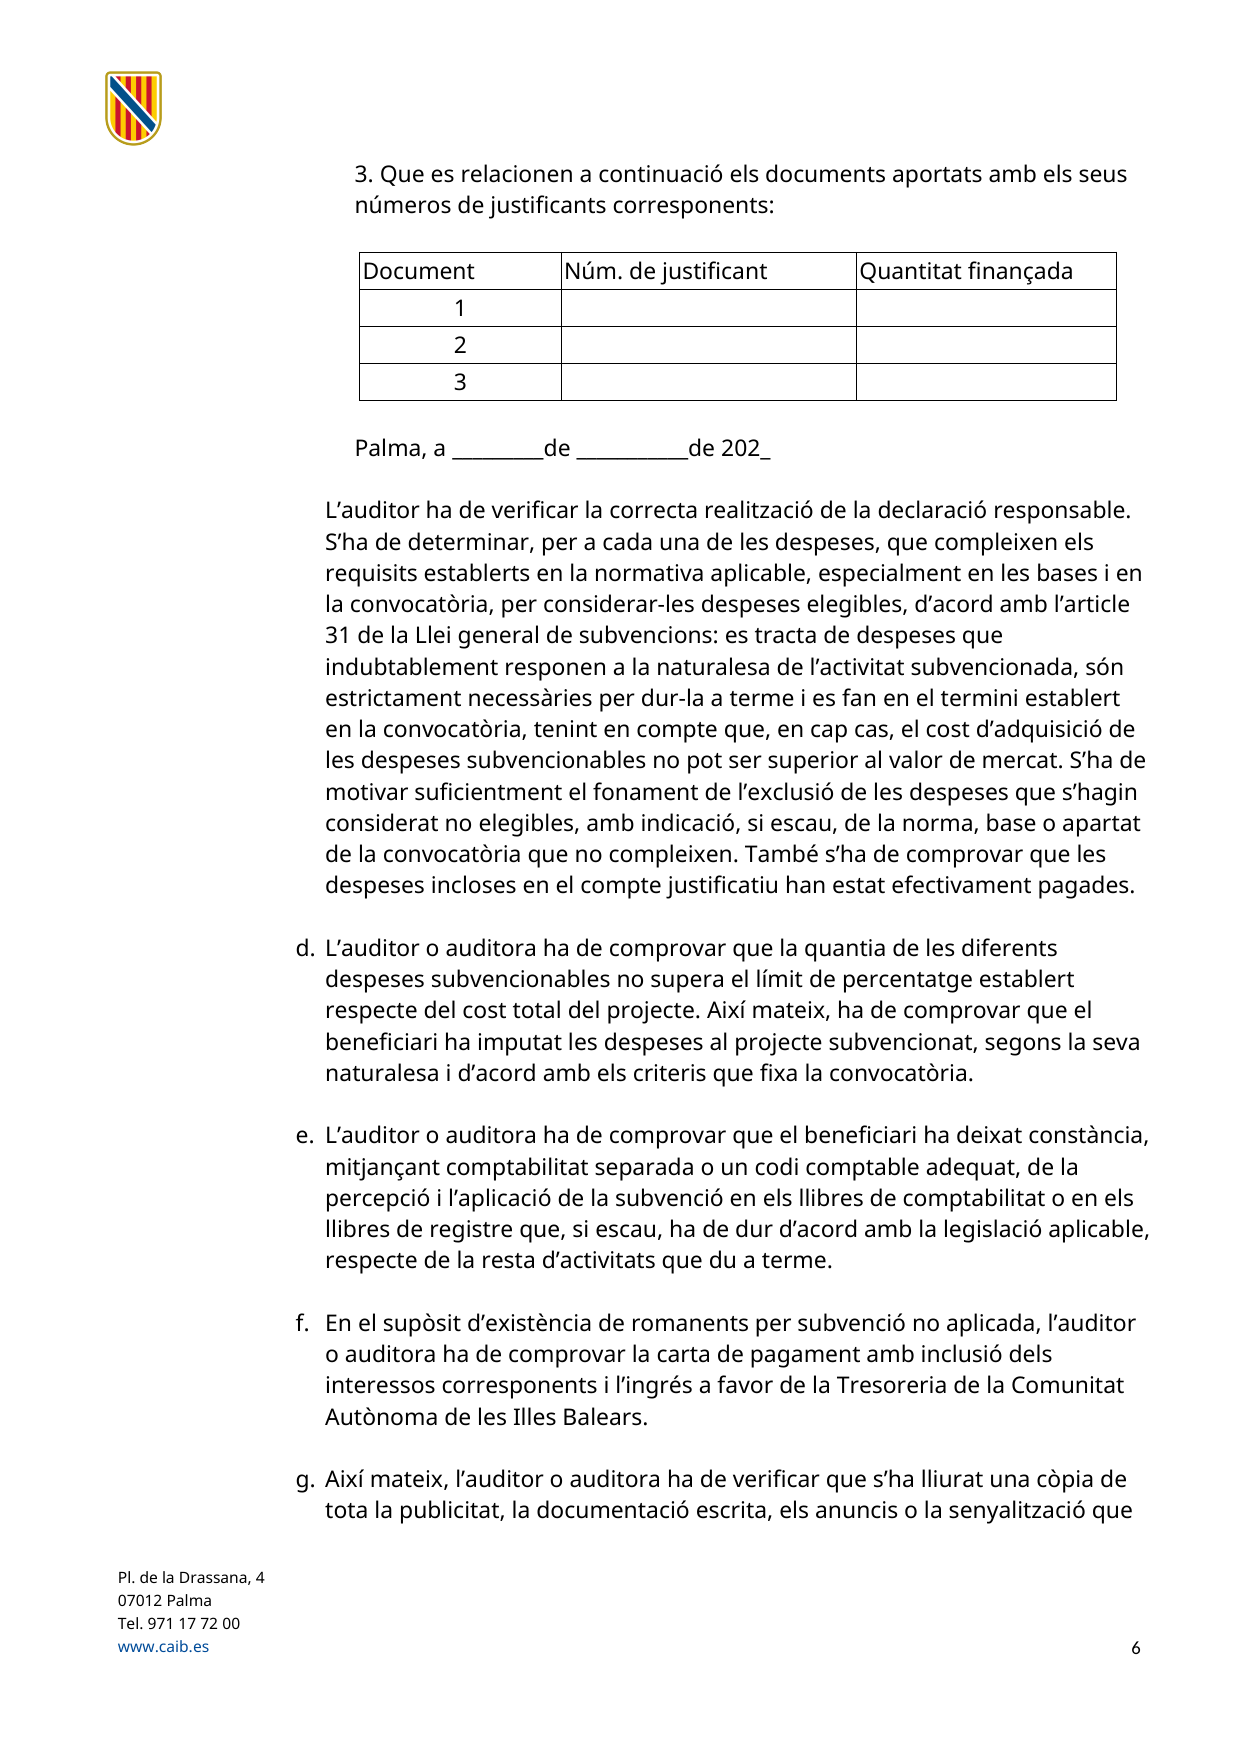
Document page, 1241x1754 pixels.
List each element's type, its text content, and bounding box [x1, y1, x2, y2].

text 3. Que es relacionen a continuació els documents aportats amb els seus números de justificants corresponents: [354, 158, 1152, 220]
list L’auditor o auditora ha de comprovar que la quantia de les diferents despeses subvencionables no supera el límit de percentatge establert respecte del cost total del projecte. Així mateix, ha de comprovar que el beneficiari ha imputat les despeses al projecte subvencionat, segons la seva naturalesa i d’acord amb els criteris que fixa la convocatòria. [295, 932, 1152, 1088]
text L’auditor ha de verificar la correcta realització de la declaració responsable. S’ha de determinar, per a cada una de les despeses, que compleixen els requisits establerts en la normativa aplicable, especialment en les bases i en la convocatòria, per considerar-les despeses elegibles, d’acord amb l’article 31 de la Llei general de subvencions: es tracta de despeses que indubtablement responen a la naturalesa de l’activitat subvencionada, són estrictament necessàries per dur-la a terme i es fan en el termini establert en la convocatòria, tenint en compte que, en cap cas, el cost d’adquisició de les despeses subvencionables no pot ser superior al valor de mercat. S’ha de motivar suficientment el fonament de l’exclusió de les despeses que s’hagin considerat no elegibles, amb indicació, si escau, de la norma, base o apartat de la convocatòria que no compleixen. També s’ha de comprovar que les despeses incloses en el compte justificatiu han estat efectivament pagades. [325, 494, 1152, 901]
table_cell 2 [360, 327, 561, 363]
picture [87, 43, 180, 174]
text Palma, a _________de ___________de 202_ [354, 432, 1152, 463]
table_cell [857, 290, 1116, 326]
table_cell 1 [360, 290, 561, 326]
table_cell [857, 364, 1116, 400]
table_header Document [360, 253, 561, 289]
table_header Núm. de justificant [562, 253, 856, 289]
table_cell [562, 364, 856, 400]
list L’auditor o auditora ha de comprovar que el beneficiari ha deixat constància, mitjançant comptabilitat separada o un codi comptable adequat, de la percepció i l’aplicació de la subvenció en els llibres de comptabilitat o en els llibres de registre que, si escau, ha de dur d’acord amb la legislació aplicable, respecte de la resta d’activitats que du a terme. [295, 1119, 1152, 1276]
list En el supòsit d’existència de romanents per subvenció no aplicada, l’auditor o auditora ha de comprovar la carta de pagament amb inclusió dels interessos corresponents i l’ingrés a favor de la Tresoreria de la Comunitat Autònoma de les Illes Balears. [295, 1307, 1152, 1432]
list Així mateix, l’auditor o auditora ha de verificar que s’ha lliurat una còpia de tota la publicitat, la documentació escrita, els anuncis o la senyalització que [295, 1463, 1152, 1526]
table_cell 3 [360, 364, 561, 400]
table_cell [562, 327, 856, 363]
table_cell [857, 327, 1116, 363]
table_header Quantitat finançada [857, 253, 1116, 289]
table_cell [562, 290, 856, 326]
